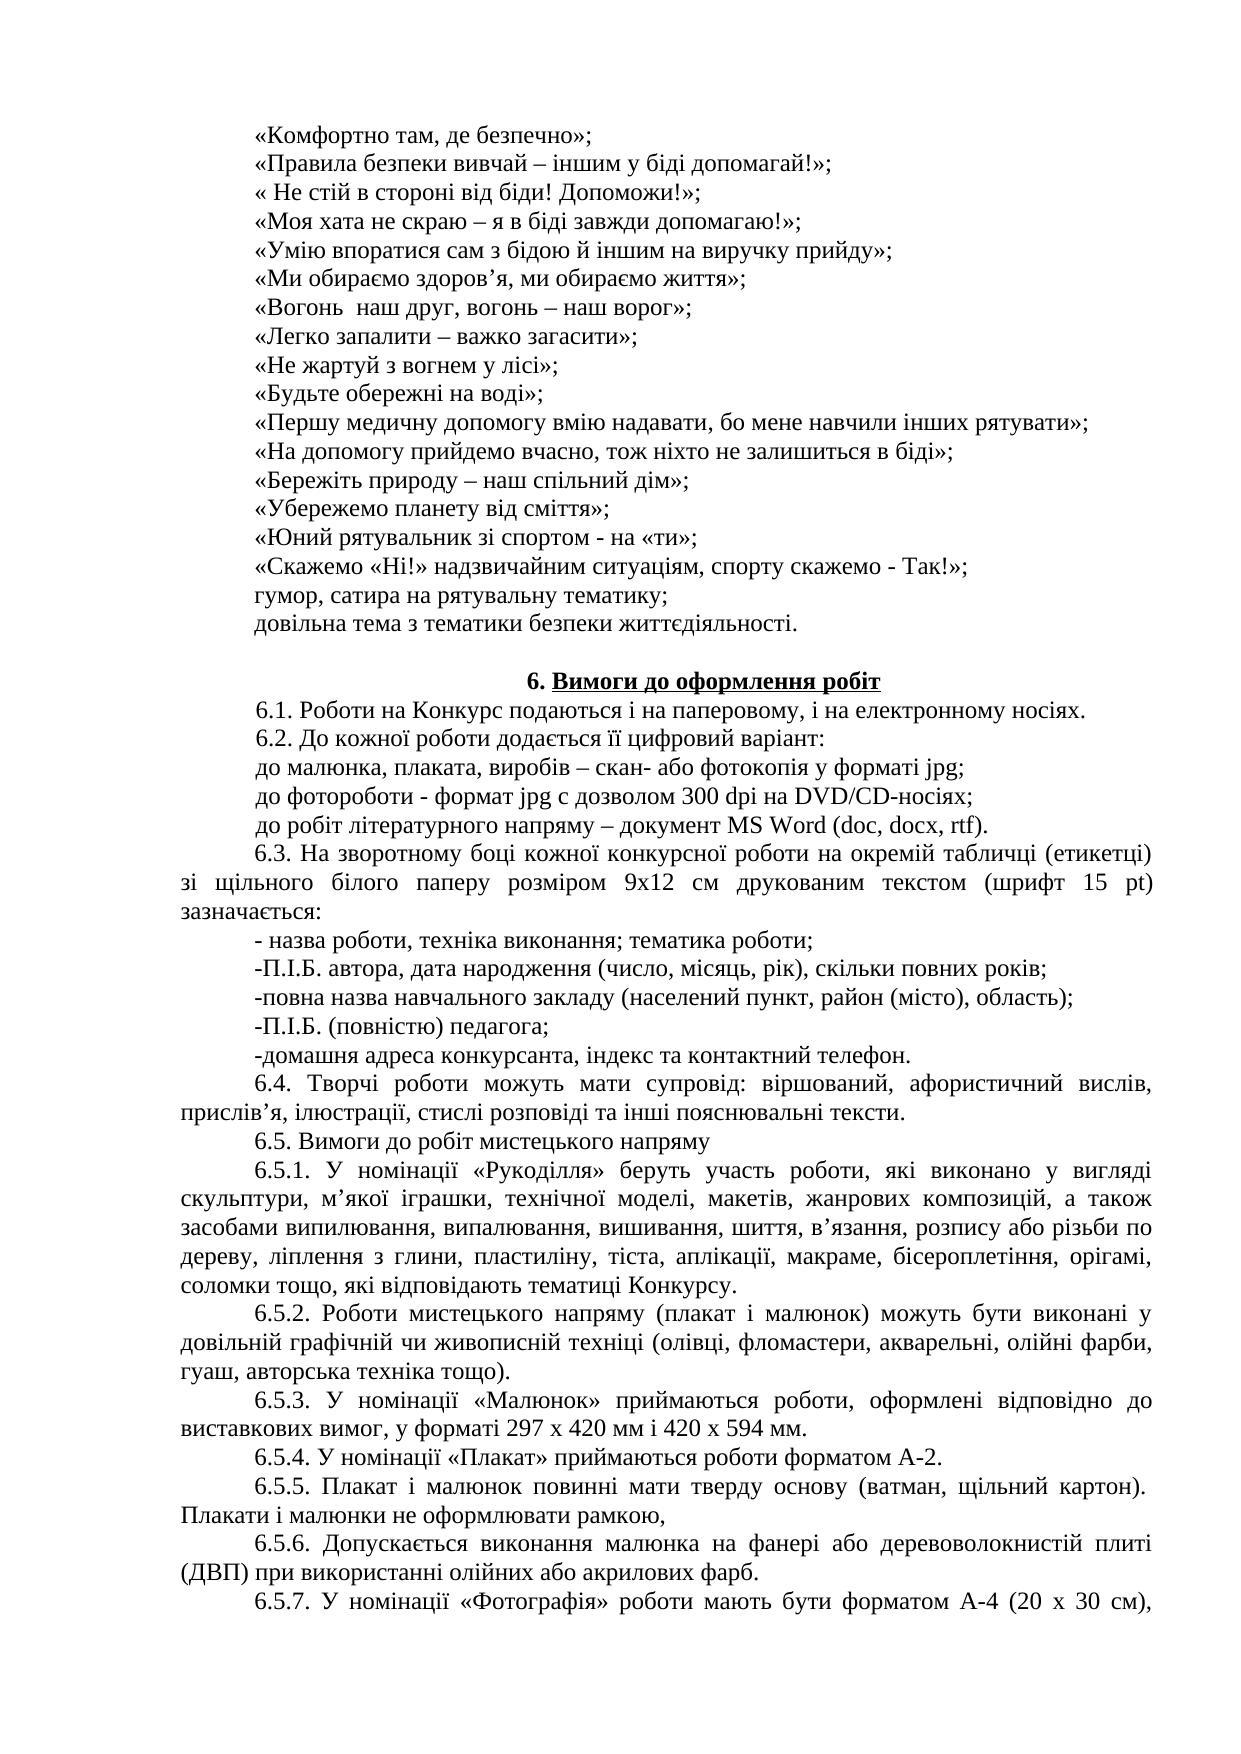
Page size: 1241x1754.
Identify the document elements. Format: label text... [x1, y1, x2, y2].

table_header «Комфортно там, де безпечно»; «Правила безпеки вивчай – іншим у біді допомагай!»; « Не стій в стороні від біди! Допоможи!»; «Моя хата не скраю – я в біді завжди допомагаю!»; «Умію впоратися сам з бідою й іншим на виручку прийду»; «Ми обираємо здоров’я, ми обираємо життя»; «Вогонь наш друг, вогонь – наш ворог»; «Легко запалити – важко загасити»; «Не жартуй з вогнем у лісі»; «Будьте обережні на воді»; «Першу медичну допомогу вмію надавати, бо мене навчили інших рятувати»; «На допомогу прийдемо вчасно, тож ніхто не залишиться в біді»; «Бережіть природу – наш спільний дім»; «Убережемо планету від сміття»; «Юний рятувальник зі спортом - на «ти»; «Скажемо «Ні!» надзвичайним ситуаціям, спорту скажемо - Так!»; гумор, сатира на рятувальну тематику; довільна тема з тематики безпеки життєдіяльності. 6. Вимоги до оформлення робіт 6.1. Роботи на Конкурс подаються і на паперовому, і на електронному носіях. 6.2. До кожної роботи додається її цифровий варіант: до малюнка, плаката, виробів – скан- або фотокопія у форматі jpg; до фотороботи - формат jpg с дозволом 300 dpi на DVD/CD-носіях; до робіт літературного напряму – документ MS Word (doc, docx, rtf). 6.3. На зворотному боці кожної конкурсної роботи на окремій табличці (етикетці) зі щільного білого паперу розміром 9х12 см друкованим текстом (шрифт 15 pt) зазначається: - назва роботи, техніка виконання; тематика роботи; -П.І.Б. автора, дата народження (число, місяць, рік), скільки повних років; -повна назва навчального закладу (населений пункт, район (місто), область); -П.І.Б. (повністю) педагога; -домашня адреса конкурсанта, індекс та контактний телефон. 6.4. Творчі роботи можуть мати супровід: віршований, афористичний вислів, прислів’я, ілюстрації, стислі розповіді та інші пояснювальні тексти. 6.5. Вимоги до робіт мистецького напряму 6.5.1. У номінації «Рукоділля» беруть участь роботи, які виконано у вигляді скульптури, м’якої іграшки, технічної моделі, макетів, жанрових композицій, а також засобами випилювання, випалювання, вишивання, шиття, в’язання, розпису або різьби по дереву, ліплення з глини, пластиліну, тіста, аплікації, макраме, бісероплетіння, орігамі, соломки тощо, які відповідають тематиці Конкурсу. 6.5.2. Роботи мистецького напряму (плакат і малюнок) можуть бути виконані у довільній графічній чи живописній техніці (олівці, фломастери, акварельні, олійні фарби, гуаш, авторська техніка тощо). 6.5.3. У номінації «Малюнок» приймаються роботи, оформлені відповідно до виставкових вимог, у форматі 297 х 420 мм і 420 х 594 мм. 6.5.4. У номінації «Плакат» приймаються роботи форматом А-2. 6.5.5. Плакат і малюнок повинні мати тверду основу (ватман, щільний картон). Плакати і малюнки не оформлювати рамкою, 6.5.6. Допускається виконання малюнка на фанері або деревоволокнистій плиті (ДВП) при використанні олійних або акрилових фарб. 6.5.7. У номінації «Фотографія» роботи мають бути форматом А-4 (20 x 30 см), [179, 118, 1155, 1616]
